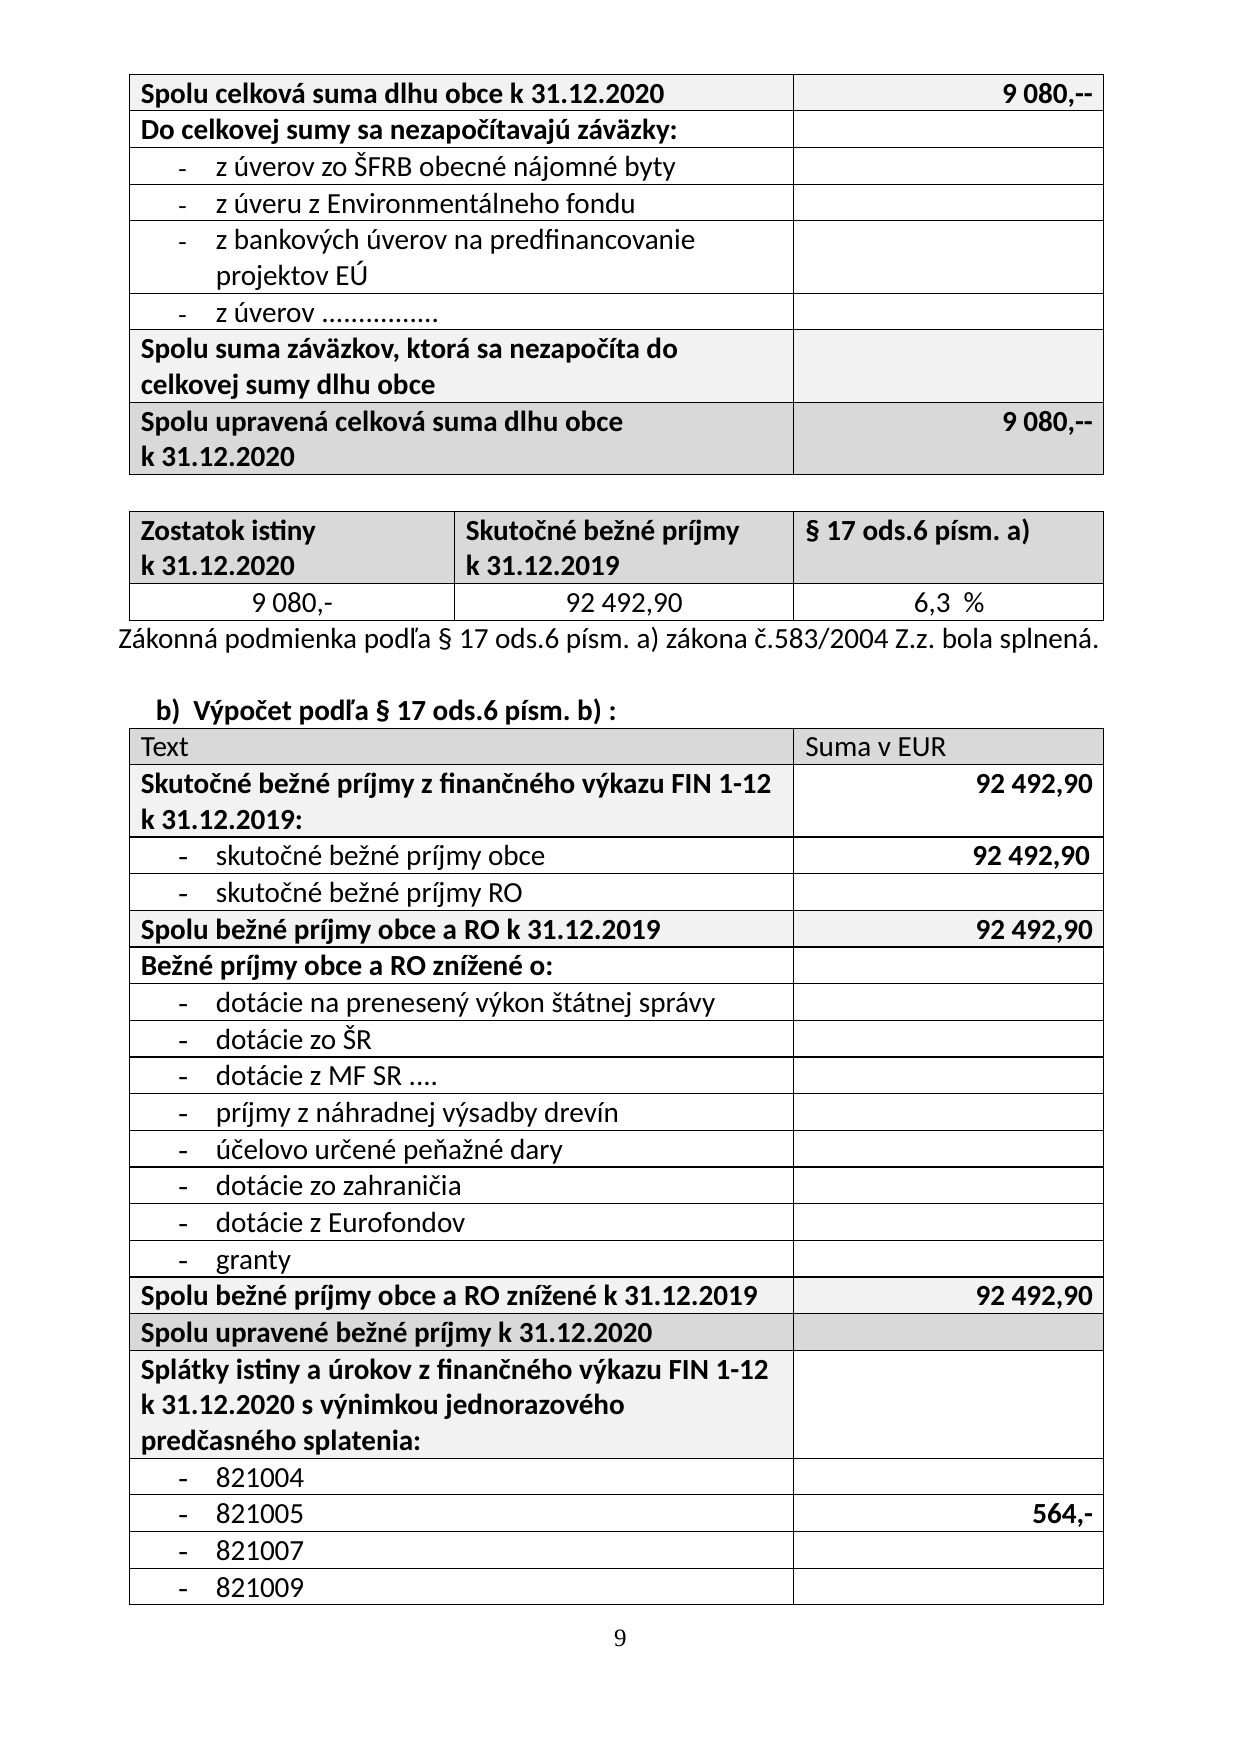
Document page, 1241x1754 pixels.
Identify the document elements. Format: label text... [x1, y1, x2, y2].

table_cell dotácie zo zahraničia [130, 1168, 793, 1203]
table_cell 821005 [130, 1495, 793, 1531]
table_cell [794, 1569, 1103, 1604]
table_header Text [130, 729, 793, 764]
table_cell Splátky istiny a úrokov z finančného výkazu FIN 1-12 k 31.12.2020 s výnimkou jednorazového predčasného splatenia: [130, 1351, 793, 1458]
table_cell z úverov zo ŠFRB obecné nájomné byty [130, 148, 793, 184]
table_cell Do celkovej sumy sa nezapočítavajú záväzky: [130, 111, 793, 147]
table_cell [794, 874, 1103, 910]
table_cell [794, 111, 1103, 147]
table_cell 564,- [794, 1495, 1103, 1531]
table_cell 821004 [130, 1459, 793, 1494]
table_cell [794, 1204, 1103, 1240]
table_cell [794, 948, 1103, 983]
table_cell Spolu upravené bežné príjmy k 31.12.2020 [130, 1314, 793, 1350]
table_cell Spolu celková suma dlhu obce k 31.12.2020 [130, 75, 793, 110]
table_cell 821007 [130, 1532, 793, 1568]
table_cell [794, 1351, 1103, 1458]
table_cell 92 492,90 [794, 765, 1103, 836]
table_cell [794, 984, 1103, 1020]
table_cell skutočné bežné príjmy RO [130, 874, 793, 910]
table_cell [794, 221, 1103, 293]
table_cell Bežné príjmy obce a RO znížené o: [130, 948, 793, 983]
table_cell Spolu bežné príjmy obce a RO znížené k 31.12.2019 [130, 1278, 793, 1313]
table_cell [794, 294, 1103, 329]
table_cell 92 492,90 [455, 584, 793, 619]
table_cell dotácie na prenesený výkon štátnej správy [130, 984, 793, 1020]
table_cell z bankových úverov na predfinancovanie projektov EÚ [130, 221, 793, 293]
table_cell dotácie z MF SR .... [130, 1058, 793, 1093]
table_cell 92 492,90 [794, 911, 1103, 946]
table_header Suma v EUR [794, 729, 1103, 764]
table_cell [794, 1131, 1103, 1166]
table_cell [794, 1241, 1103, 1276]
table_cell 92 492,90 [794, 838, 1103, 873]
text Zákonná podmienka podľa § 17 ods.6 písm. a) zákona č.583/2004 Z.z. bola splnená. [118, 621, 1122, 656]
table_header Zostatok istiny k 31.12.2020 [130, 512, 454, 583]
table_cell 9 080,-- [794, 403, 1103, 474]
table_cell účelovo určené peňažné dary [130, 1131, 793, 1166]
table_cell [794, 148, 1103, 184]
list Výpočet podľa § 17 ods.6 písm. b) : [156, 692, 1122, 727]
table_cell dotácie zo ŠR [130, 1021, 793, 1056]
table_cell 92 492,90 [794, 1278, 1103, 1313]
table_cell [794, 1459, 1103, 1494]
table_cell 821009 [130, 1569, 793, 1604]
table_cell [794, 1168, 1103, 1203]
table_cell Spolu bežné príjmy obce a RO k 31.12.2019 [130, 911, 793, 946]
table_cell z úverov ................ [130, 294, 793, 329]
table_cell Spolu upravená celková suma dlhu obce k 31.12.2020 [130, 403, 793, 474]
table_cell [794, 1094, 1103, 1130]
table_cell príjmy z náhradnej výsadby drevín [130, 1094, 793, 1130]
table_cell Spolu suma záväzkov, ktorá sa nezapočíta do celkovej sumy dlhu obce [130, 330, 793, 402]
table_cell [794, 330, 1103, 402]
table_cell [794, 1021, 1103, 1056]
table_cell granty [130, 1241, 793, 1276]
table_header Skutočné bežné príjmy k 31.12.2019 [455, 512, 793, 583]
table_cell skutočné bežné príjmy obce [130, 838, 793, 873]
table_cell Skutočné bežné príjmy z finančného výkazu FIN 1-12 k 31.12.2019: [130, 765, 793, 836]
table_cell 6,3 % [794, 584, 1103, 619]
table_cell [794, 1314, 1103, 1350]
table_cell [794, 1058, 1103, 1093]
table_cell 9 080,- [130, 584, 454, 619]
table_cell [794, 1532, 1103, 1568]
table_header § 17 ods.6 písm. a) [794, 512, 1103, 583]
table_cell [794, 185, 1103, 220]
table_cell z úveru z Environmentálneho fondu [130, 185, 793, 220]
table_cell dotácie z Eurofondov [130, 1204, 793, 1240]
table_cell 9 080,-- [794, 75, 1103, 110]
